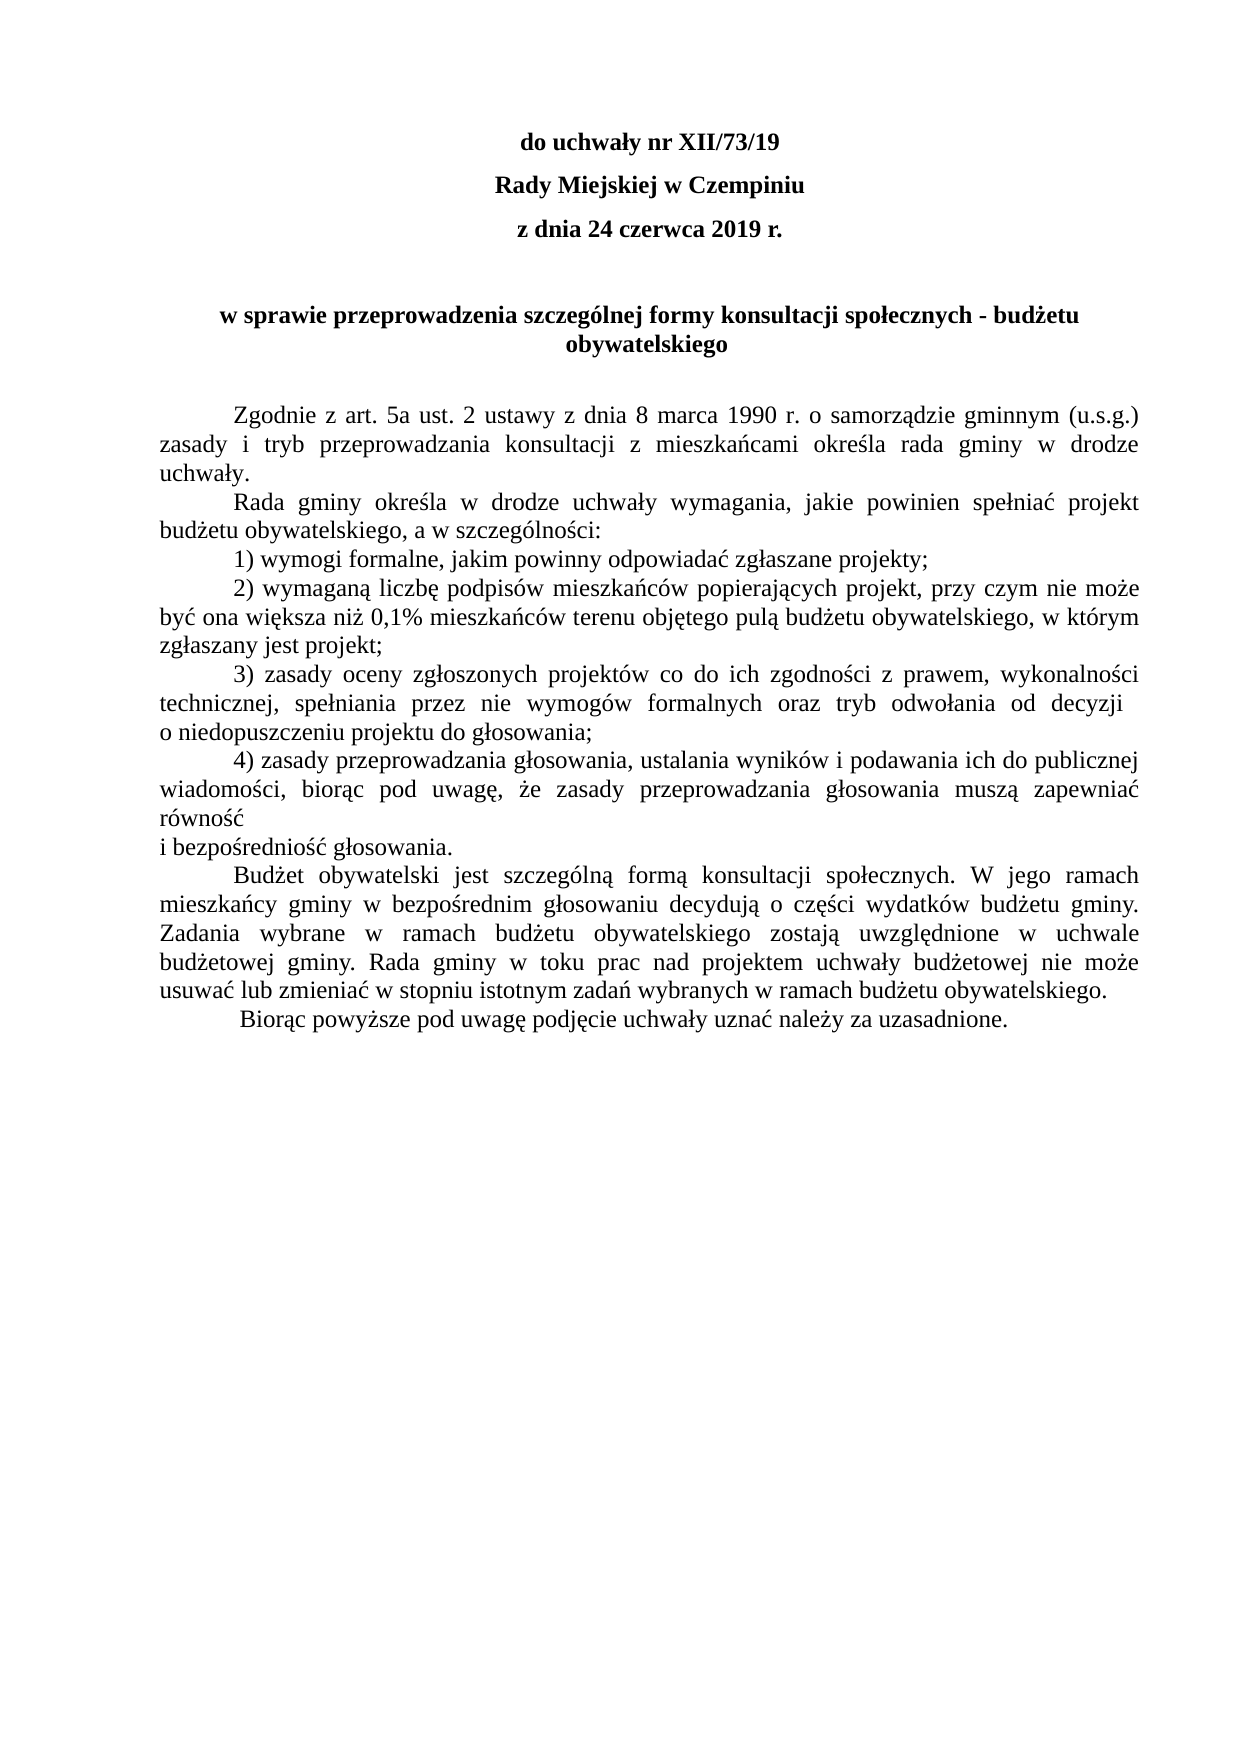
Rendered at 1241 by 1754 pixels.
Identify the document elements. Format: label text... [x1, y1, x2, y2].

text Budżet obywatelski jest szczególną formą konsultacji społecznych. W jego ramach mieszkańcy gminy w bezpośrednim głosowaniu decydują o części wydatków budżetu gminy. Zadania wybrane w ramach budżetu obywatelskiego zostają uwzględnione w uchwale budżetowej gminy. Rada gminy w toku prac nad projektem uchwały budżetowej nie może usuwać lub zmieniać w stopniu istotnym zadań wybranych w ramach budżetu obywatelskiego. [159, 861, 1140, 1004]
text do uchwały nr XII/73/19 [159, 127, 1140, 156]
text w sprawie przeprowadzenia szczególnej formy konsultacji społecznych - budżetu obywatelskiego [159, 300, 1140, 357]
text Rady Miejskiej w Czempiniu [159, 171, 1140, 199]
text 1) wymogi formalne, jakim powinny odpowiadać zgłaszane projekty; [159, 544, 1140, 573]
text Rada gminy określa w drodze uchwały wymagania, jakie powinien spełniać projekt budżetu obywatelskiego, a w szczególności: [159, 487, 1140, 544]
text z dnia 24 czerwca 2019 r. [159, 214, 1140, 242]
text 2) wymaganą liczbę podpisów mieszkańców popierających projekt, przy czym nie może być ona większa niż 0,1% mieszkańców terenu objętego pulą budżetu obywatelskiego, w którym zgłaszany jest projekt; [159, 573, 1140, 659]
text Zgodnie z art. 5a ust. 2 ustawy z dnia 8 marca 1990 r. o samorządzie gminnym (u.s.g.) zasady i tryb przeprowadzania konsultacji z mieszkańcami określa rada gminy w drodze uchwały. [159, 401, 1140, 487]
text Biorąc powyższe pod uwagę podjęcie uchwały uznać należy za uzasadnione. [159, 1004, 1140, 1033]
text 3) zasady oceny zgłoszonych projektów co do ich zgodności z prawem, wykonalności technicznej, spełniania przez nie wymogów formalnych oraz tryb odwołania od decyzji o niedopuszczeniu projektu do głosowania; [159, 659, 1140, 746]
text 4) zasady przeprowadzania głosowania, ustalania wyników i podawania ich do publicznej wiadomości, biorąc pod uwagę, że zasady przeprowadzania głosowania muszą zapewniać równość i bezpośredniość głosowania. [159, 746, 1140, 861]
